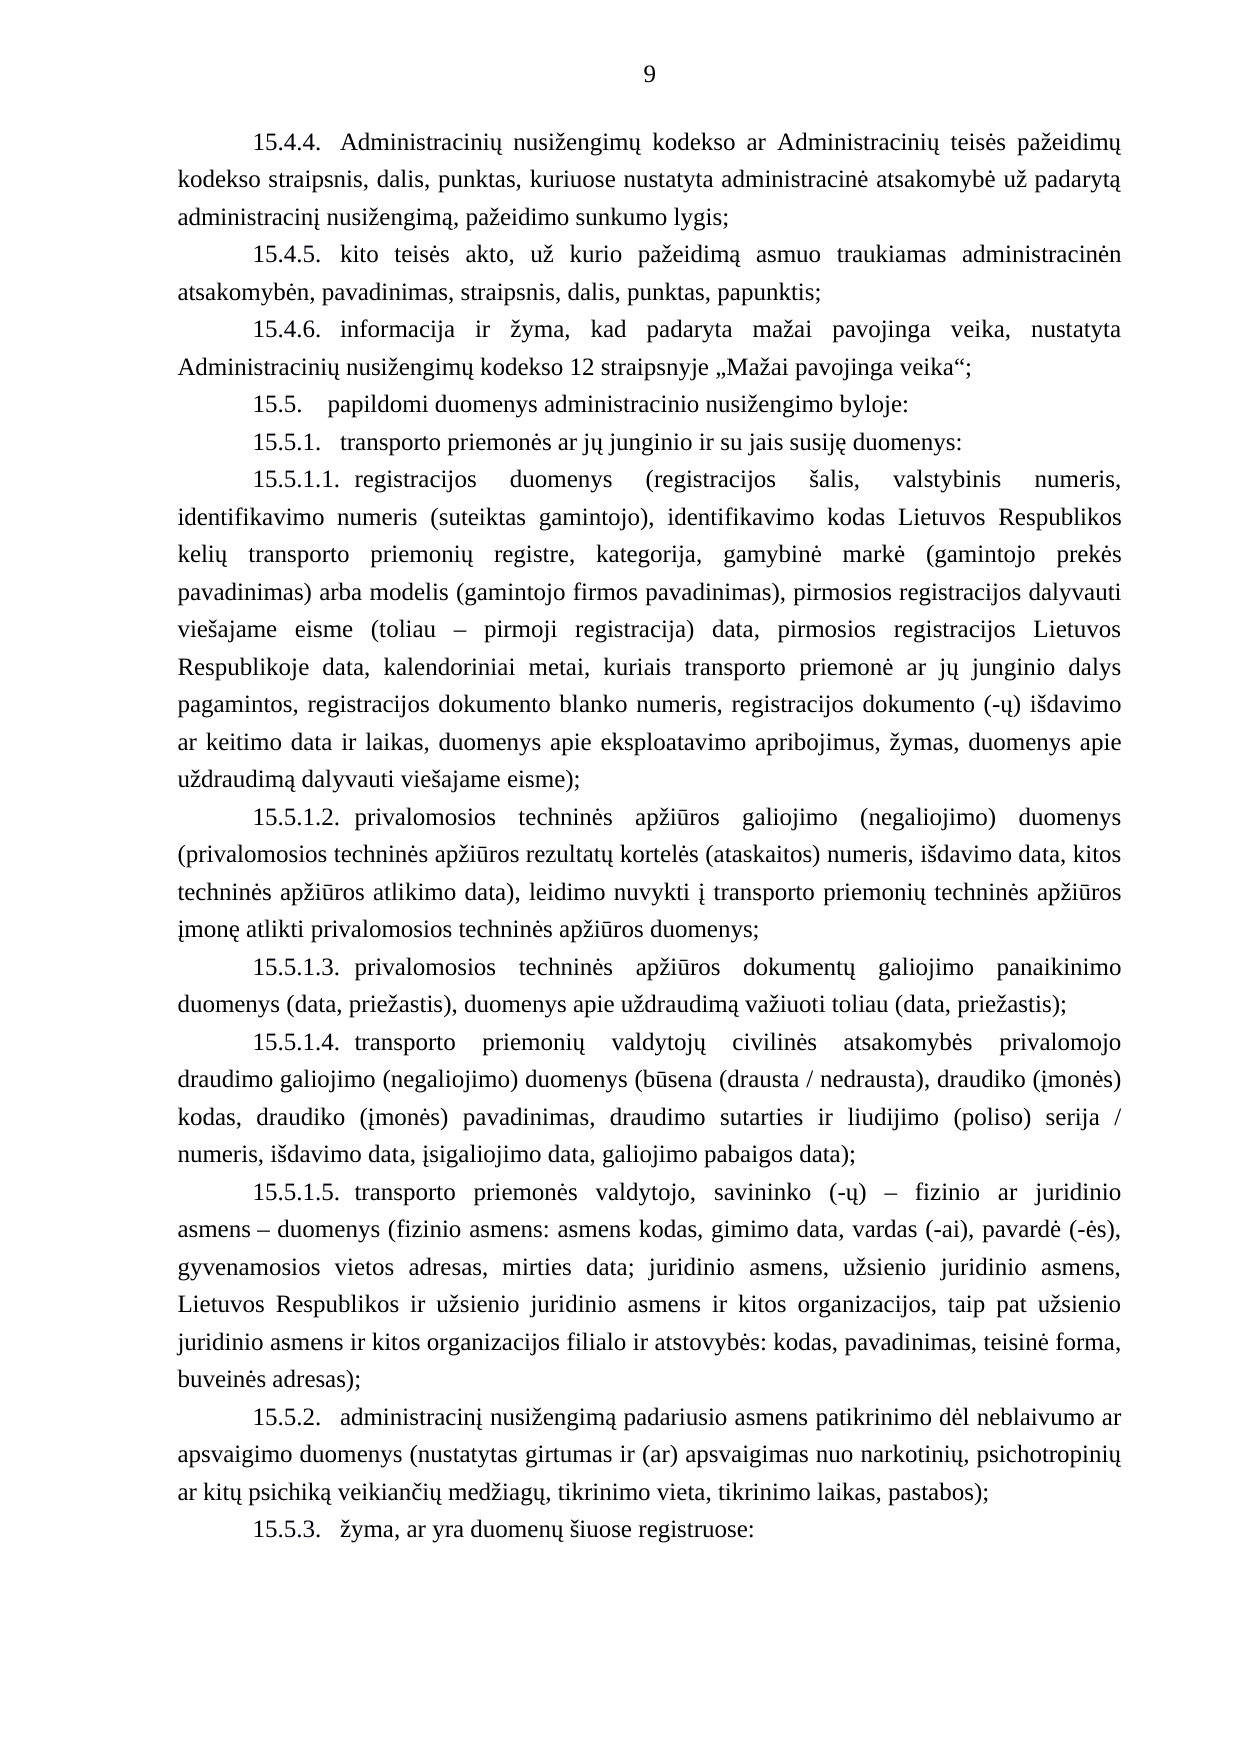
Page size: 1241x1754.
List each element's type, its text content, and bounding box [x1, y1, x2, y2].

text 15.5.1.1. registracijos duomenys (registracijos šalis, valstybinis numeris, identifikavimo numeris (suteiktas gamintojo), identifikavimo kodas Lietuvos Respublikos kelių transporto priemonių registre, kategorija, gamybinė markė (gamintojo prekės pavadinimas) arba modelis (gamintojo firmos pavadinimas), pirmosios registracijos dalyvauti viešajame eisme (toliau – pirmoji registracija) data, pirmosios registracijos Lietuvos Respublikoje data, kalendoriniai metai, kuriais transporto priemonė ar jų junginio dalys pagamintos, registracijos dokumento blanko numeris, registracijos dokumento (-ų) išdavimo ar keitimo data ir laikas, duomenys apie eksploatavimo apribojimus, žymas, duomenys apie uždraudimą dalyvauti viešajame eisme); [177, 456, 1122, 793]
text 15.4.4. Administracinių nusižengimų kodekso ar Administracinių teisės pažeidimų kodekso straipsnis, dalis, punktas, kuriuose nustatyta administracinė atsakomybė už padarytą administracinį nusižengimą, pažeidimo sunkumo lygis; [177, 118, 1122, 231]
text 15.5.3. žyma, ar yra duomenų šiuose registruose: [177, 1506, 1122, 1543]
text 15.5.1. transporto priemonės ar jų junginio ir su jais susiję duomenys: [177, 418, 1122, 456]
text 15.4.6. informacija ir žyma, kad padaryta mažai pavojinga veika, nustatyta Administracinių nusižengimų kodekso 12 straipsnyje „Mažai pavojinga veika“; [177, 306, 1122, 381]
text 15.5.1.4. transporto priemonių valdytojų civilinės atsakomybės privalomojo draudimo galiojimo (negaliojimo) duomenys (būsena (drausta / nedrausta), draudiko (įmonės) kodas, draudiko (įmonės) pavadinimas, draudimo sutarties ir liudijimo (poliso) serija / numeris, išdavimo data, įsigaliojimo data, galiojimo pabaigos data); [177, 1018, 1122, 1168]
text 15.4.5. kito teisės akto, už kurio pažeidimą asmuo traukiamas administracinėn atsakomybėn, pavadinimas, straipsnis, dalis, punktas, papunktis; [177, 231, 1122, 306]
text 15.5.1.3. privalomosios techninės apžiūros dokumentų galiojimo panaikinimo duomenys (data, priežastis), duomenys apie uždraudimą važiuoti toliau (data, priežastis); [177, 943, 1122, 1018]
text 15.5.2. administracinį nusižengimą padariusio asmens patikrinimo dėl neblaivumo ar apsvaigimo duomenys (nustatytas girtumas ir (ar) apsvaigimas nuo narkotinių, psichotropinių ar kitų psichiką veikiančių medžiagų, tikrinimo vieta, tikrinimo laikas, pastabos); [177, 1393, 1122, 1506]
text 15.5.1.5. transporto priemonės valdytojo, savininko (-ų) – fizinio ar juridinio asmens – duomenys (fizinio asmens: asmens kodas, gimimo data, vardas (-ai), pavardė (-ės), gyvenamosios vietos adresas, mirties data; juridinio asmens, užsienio juridinio asmens, Lietuvos Respublikos ir užsienio juridinio asmens ir kitos organizacijos, taip pat užsienio juridinio asmens ir kitos organizacijos filialo ir atstovybės: kodas, pavadinimas, teisinė forma, buveinės adresas); [177, 1168, 1122, 1393]
text 15.5. papildomi duomenys administracinio nusižengimo byloje: [177, 381, 1122, 418]
text 15.5.1.2. privalomosios techninės apžiūros galiojimo (negaliojimo) duomenys (privalomosios techninės apžiūros rezultatų kortelės (ataskaitos) numeris, išdavimo data, kitos techninės apžiūros atlikimo data), leidimo nuvykti į transporto priemonių techninės apžiūros įmonę atlikti privalomosios techninės apžiūros duomenys; [177, 793, 1122, 943]
